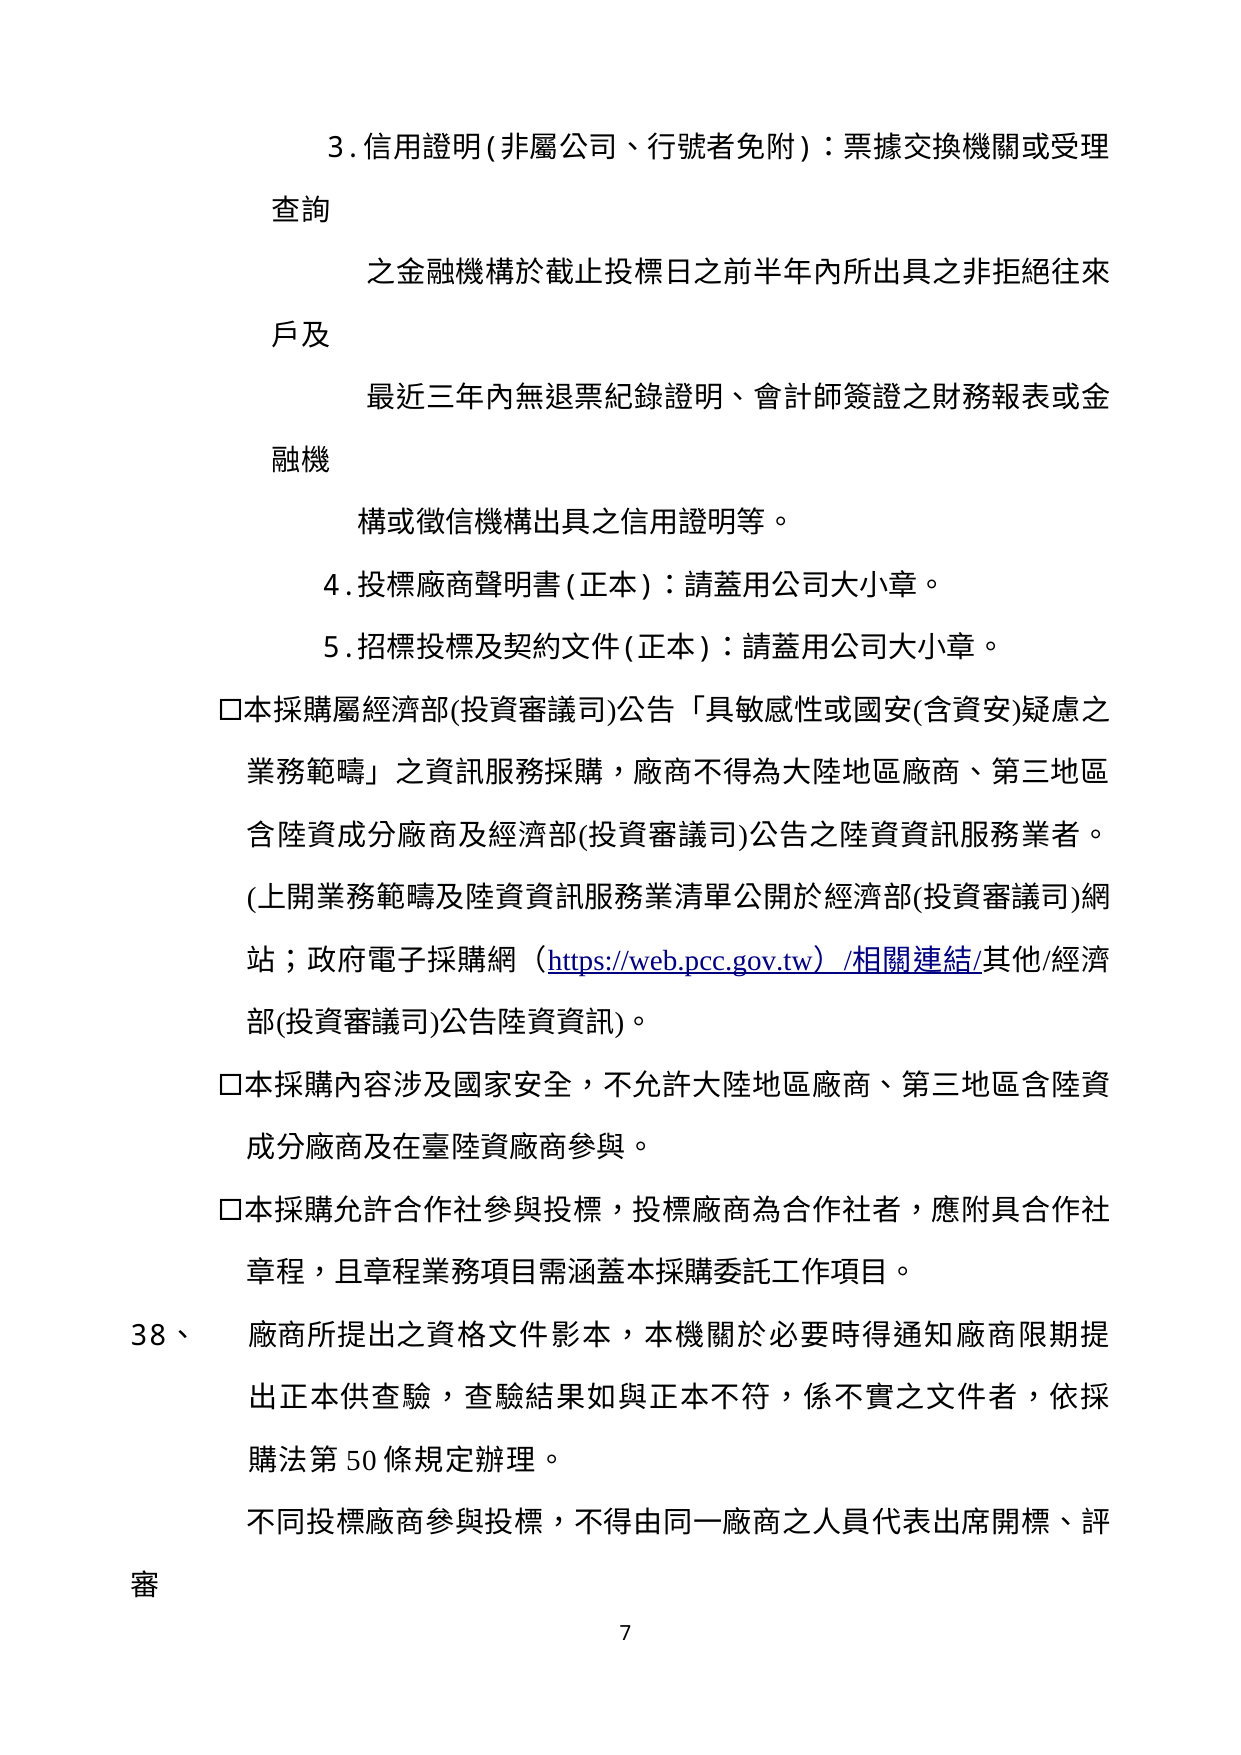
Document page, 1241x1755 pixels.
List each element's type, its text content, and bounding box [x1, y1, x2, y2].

list 廠商所提出之資格文件影本，本機關於必要時得通知廠商限期提出正本供查驗，查驗結果如與正本不符，係不實之文件者，依採購法第50條規定辦理。 [130, 1291, 1110, 1478]
text 之金融機構於截止投標日之前半年內所出具之非拒絕往來戶及 [130, 228, 1110, 353]
text 最近三年內無退票紀錄證明、會計師簽證之財務報表或金融機 [130, 353, 1110, 478]
text 4.投標廠商聲明書(正本)：請蓋用公司大小章。 [130, 541, 1110, 603]
text 不同投標廠商參與投標，不得由同一廠商之人員代表出席開標、評審 [130, 1478, 1110, 1603]
text 5.招標投標及契約文件(正本)：請蓋用公司大小章。 [130, 603, 1110, 666]
text 本採購內容涉及國家安全，不允許大陸地區廠商、第三地區含陸資成分廠商及在臺陸資廠商參與。 [217, 1041, 1110, 1166]
text 本採購屬經濟部(投資審議司)公告「具敏感性或國安(含資安)疑慮之業務範疇」之資訊服務採購，廠商不得為大陸地區廠商、第三地區含陸資成分廠商及經濟部(投資審議司)公告之陸資資訊服務業者。(上開業務範疇及陸資資訊服務業清單公開於經濟部(投資審議司)網站；政府電子採購網（https://web.pcc.gov.tw）/相關連結/其他/經濟部(投資審議司)公告陸資資訊)。 [217, 666, 1110, 1041]
text 3.信用證明(非屬公司、行號者免附)：票據交換機關或受理查詢 [130, 103, 1110, 228]
text 本採購允許合作社參與投標，投標廠商為合作社者，應附具合作社章程，且章程業務項目需涵蓋本採購委託工作項目。 [217, 1166, 1110, 1291]
text 構或徵信機構出具之信用證明等。 [130, 478, 1110, 541]
